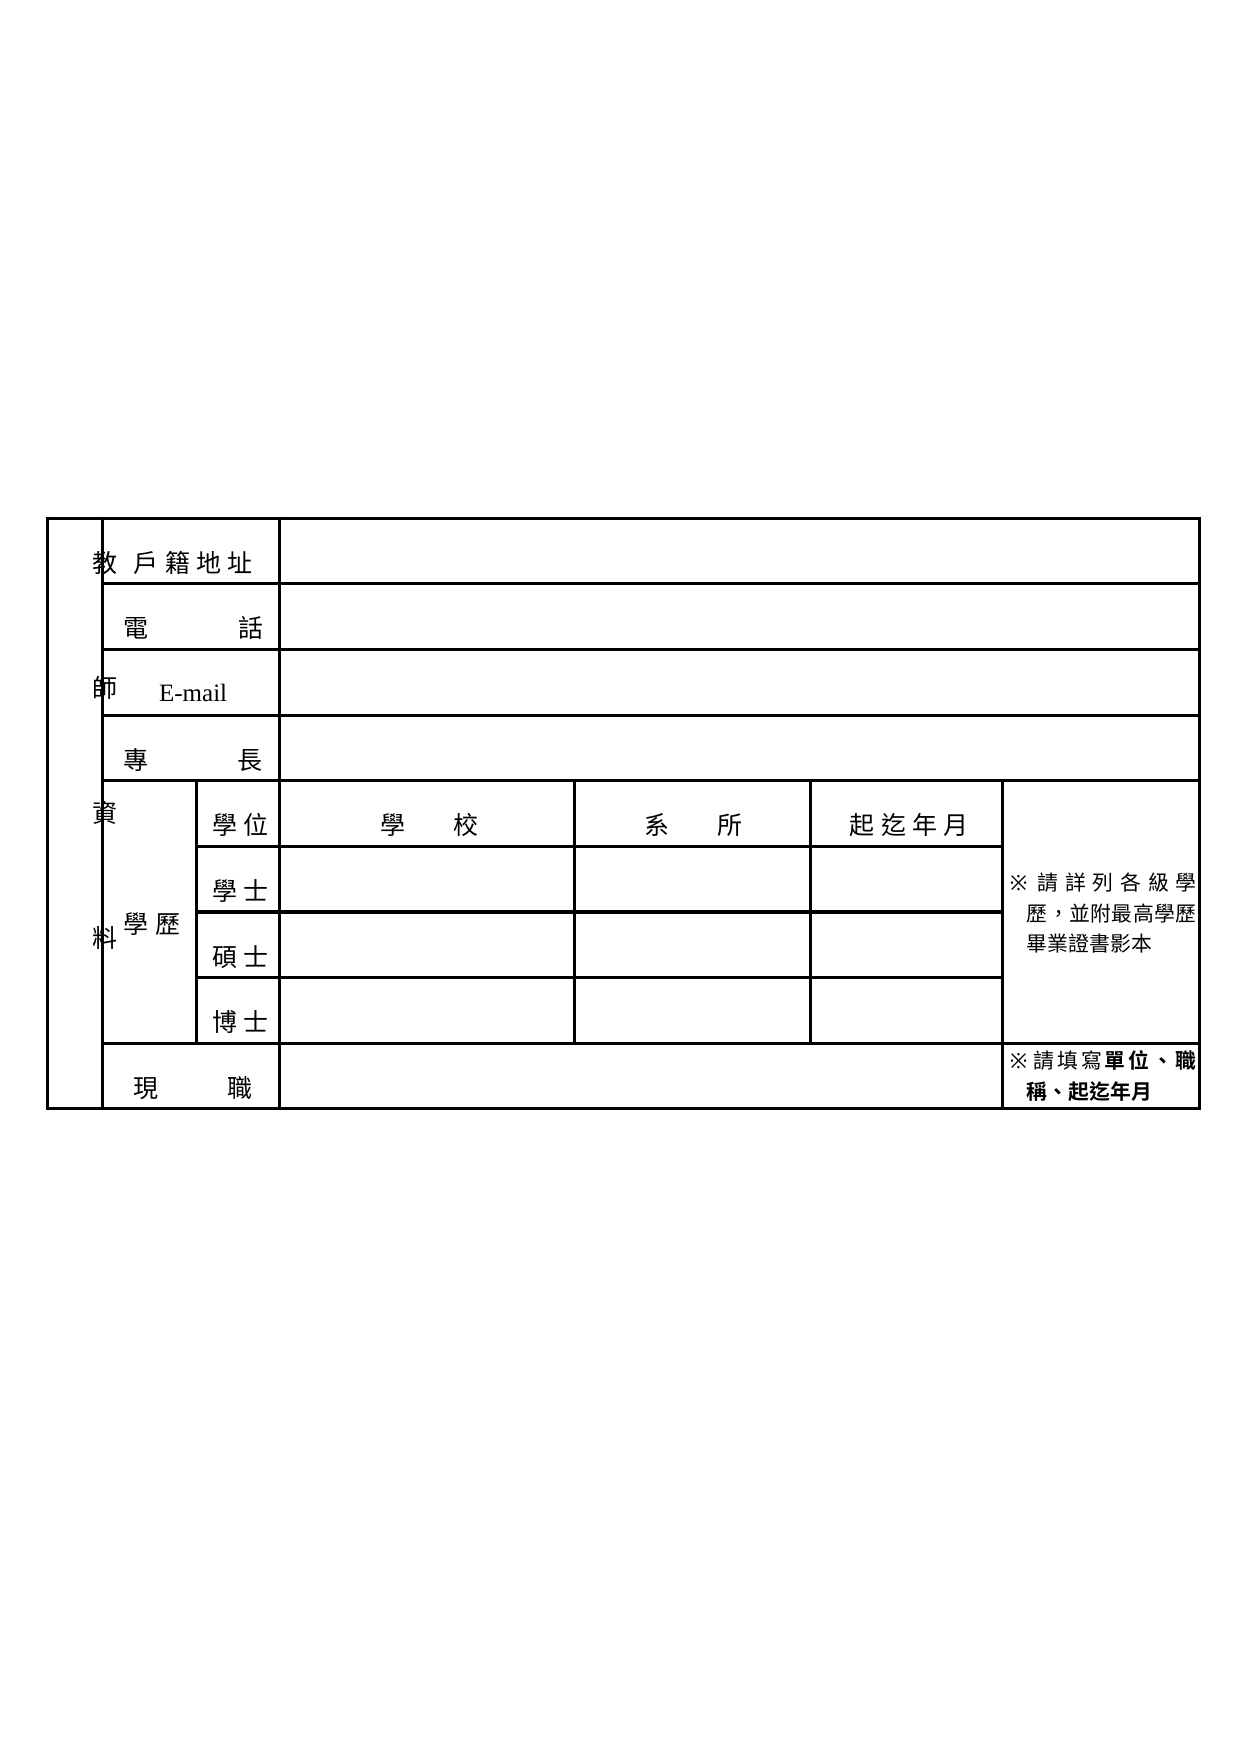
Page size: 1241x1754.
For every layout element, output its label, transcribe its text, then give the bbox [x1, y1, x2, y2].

table_cell ※請填寫單位、職稱、起迄年月 [1004, 1045, 1198, 1107]
table_cell 學位 [198, 782, 278, 845]
table_cell ※請詳列各級學歷，並附最高學歷畢業證書影本 [1004, 782, 1198, 1042]
table_cell [812, 914, 1001, 976]
table_cell [576, 914, 809, 976]
table_cell [281, 520, 1198, 582]
table_cell [576, 979, 809, 1042]
table_cell [812, 848, 1001, 910]
table_cell 專 長 [104, 717, 278, 779]
table_cell 學歷 [104, 782, 195, 1042]
table_cell 戶籍地址 [104, 520, 278, 582]
table_cell 起迄年月 [812, 782, 1001, 845]
table_cell 新 聘 教 師 資 料 [49, 520, 101, 1107]
table_cell [281, 717, 1198, 779]
table_cell [576, 848, 809, 910]
table_cell [281, 979, 573, 1042]
table_cell 現 職 [104, 1045, 278, 1107]
table_cell 學士 [198, 848, 278, 910]
table_cell 學 校 [281, 782, 573, 845]
table_cell [281, 585, 1198, 648]
table_cell [281, 914, 573, 976]
table_cell [812, 979, 1001, 1042]
table_cell E-mail [104, 651, 278, 713]
table_cell 系 所 [576, 782, 809, 845]
table_cell [281, 848, 573, 910]
table_cell 博士 [198, 979, 278, 1042]
table_cell 電 話 [104, 585, 278, 648]
table_cell [281, 651, 1198, 713]
table_cell [281, 1045, 1001, 1107]
table_cell 碩士 [198, 914, 278, 976]
